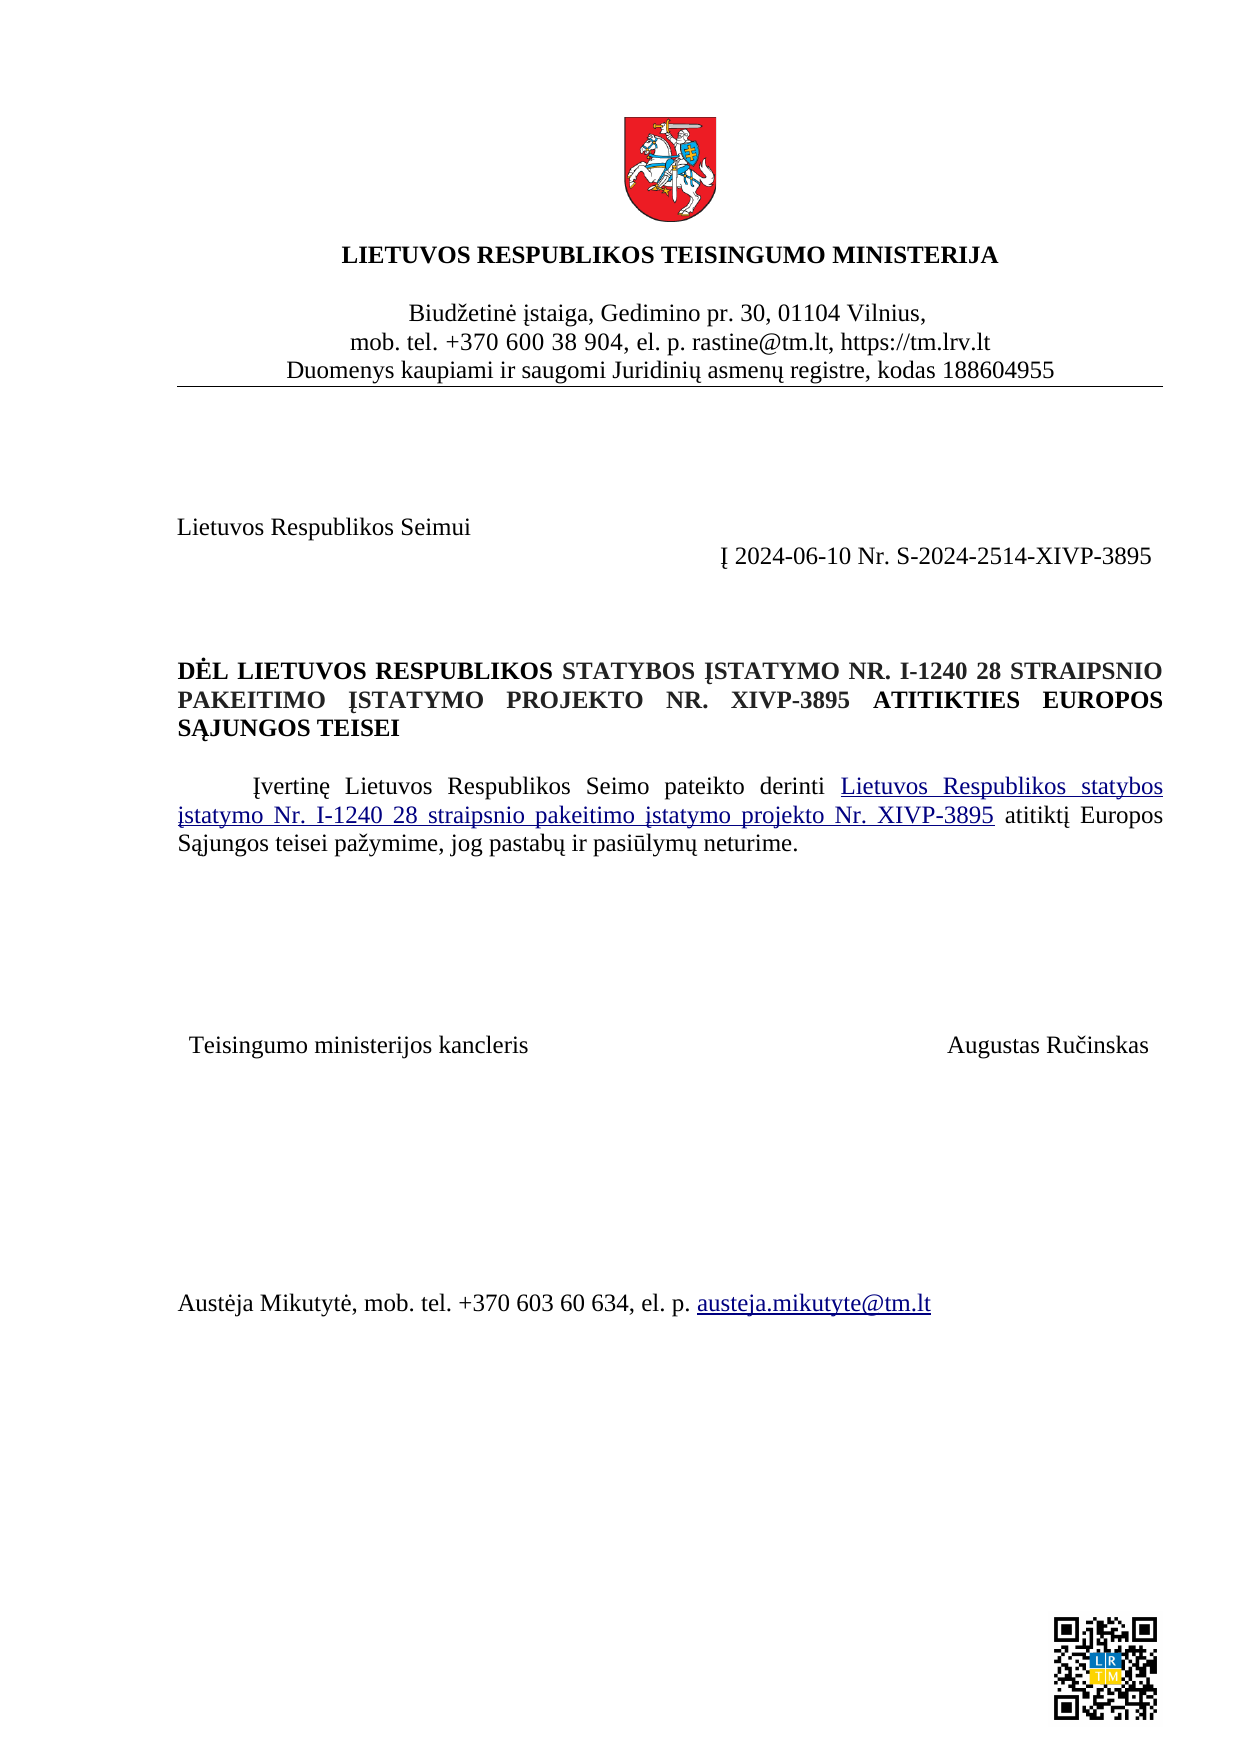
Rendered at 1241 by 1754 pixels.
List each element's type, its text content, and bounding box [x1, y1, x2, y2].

table_header Augustas Ručinskas [864, 1030, 1163, 1288]
table_header Lietuvos Respublikos Seimui [165, 512, 709, 570]
text DĖL LIETUVOS RESPUBLIKOS STATYBOS ĮSTATYMO NR. I-1240 28 STRAIPSNIO PAKEITIMO ĮSTATYMO PROJEKTO NR. XIVP-3895 ATITIKTIES EUROPOS SĄJUNGOS TEISEI [177, 656, 1163, 742]
text Austėja Mikutytė, mob. tel. +370 603 60 634, el. p. austeja.mikutyte@tm.lt [177, 1288, 1163, 1317]
text Įvertinę Lietuvos Respublikos Seimo pateikto derinti Lietuvos Respublikos statybos įstatymo Nr. I-1240 28 straipsnio pakeitimo įstatymo projekto Nr. XIVP-3895 atitiktį Europos Sąjungos teisei pažymime, jog pastabų ir pasiūlymų neturime. [177, 771, 1163, 857]
table_header Į 2024-06-10 Nr. S-2024-2514-XIVP-3895 [709, 512, 1199, 570]
table_header Teisingumo ministerijos kancleris [177, 1030, 863, 1288]
